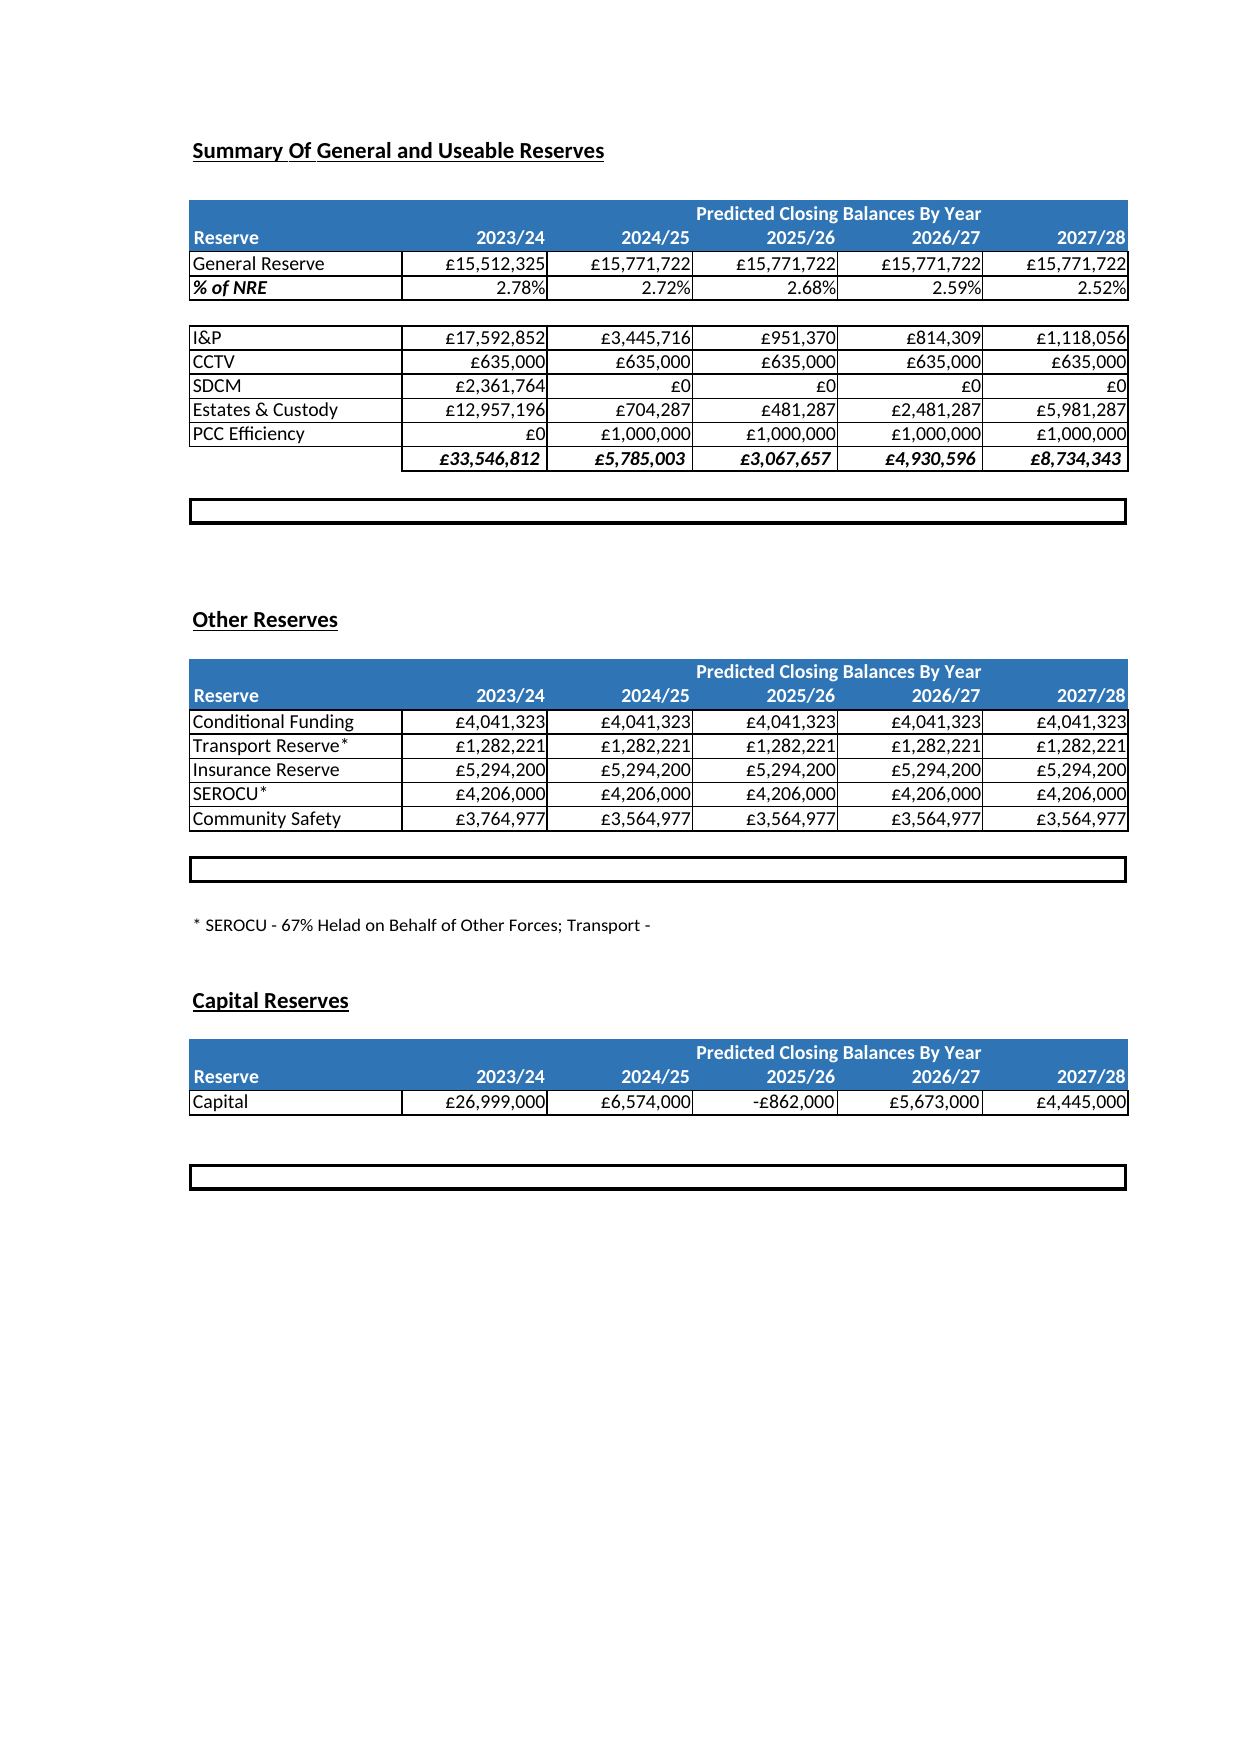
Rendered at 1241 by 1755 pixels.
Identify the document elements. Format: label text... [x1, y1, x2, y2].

table_cell £4,206,000 [693, 783, 837, 806]
table_cell £0 [983, 375, 1127, 397]
table_header 2024/25 [547, 200, 692, 251]
table_cell £15,771,722 [983, 252, 1127, 275]
table_cell £26,999,000 [403, 1091, 546, 1114]
table_cell £4,041,323 [403, 711, 546, 733]
table_cell PCC Efficiency [190, 423, 401, 446]
table_cell 2.52% [983, 277, 1127, 299]
table_cell £12,957,196 [403, 399, 546, 422]
table_cell £635,000 [693, 351, 837, 373]
table_cell SDCM [190, 375, 401, 397]
table_header 2023/24 [402, 659, 547, 709]
table_header I&P [190, 327, 401, 349]
table_cell £481,287 [693, 399, 837, 422]
text Totals £49,059,137 £21,556,725 £18,839,379 £20,702,318 £24,506,065 [193, 501, 1124, 521]
table_header £814,309 [838, 327, 982, 349]
table_cell £6,574,000 [548, 1091, 692, 1114]
table_header 2024/25 [547, 659, 692, 709]
table_cell £15,512,325 [403, 252, 546, 275]
table_cell £1,282,221 [548, 735, 692, 757]
table_cell % of NRE [190, 277, 401, 299]
table_cell £3,564,977 [693, 807, 837, 830]
table_cell £4,445,000 [983, 1091, 1127, 1114]
table_cell £8,734,343 [983, 447, 1127, 470]
text Total of All Funds Held £94,646,857 £46,519,445 £36,366,099 £44,764,038 £47,339,785 [193, 1167, 1124, 1187]
table_header £1,118,056 [983, 327, 1127, 349]
table_header Reserve [189, 200, 402, 251]
table_cell £635,000 [403, 351, 546, 373]
table_cell £3,564,977 [983, 807, 1127, 830]
table_cell £0 [403, 423, 546, 446]
table_cell £4,206,000 [403, 783, 546, 806]
table_cell £5,294,200 [548, 759, 692, 782]
table_header 2024/25 [547, 1039, 692, 1090]
table_cell [189, 447, 401, 470]
table_cell £1,282,221 [983, 735, 1127, 757]
text Other Reserves [192, 606, 1230, 634]
table_cell £2,481,287 [838, 399, 982, 422]
table_cell SEROCU* [190, 783, 401, 806]
table_header Reserve [189, 1039, 402, 1090]
table_cell £635,000 [548, 351, 692, 373]
table_cell £5,294,200 [693, 759, 837, 782]
table_cell £1,000,000 [693, 423, 837, 446]
table_cell £15,771,722 [548, 252, 692, 275]
table_cell £5,294,200 [838, 759, 982, 782]
table_cell £4,041,323 [693, 711, 837, 733]
table_cell £3,764,977 [403, 807, 546, 830]
table_header £951,370 [693, 327, 837, 349]
table_cell £635,000 [838, 351, 982, 373]
table_header Predicted Closing Balances By Year 2025/26 2026/27 [692, 659, 983, 709]
table_cell £4,206,000 [548, 783, 692, 806]
text * SEROCU - 67% Helad on Behalf of Other Forces; Transport - [192, 914, 1230, 936]
table_cell £1,282,221 [838, 735, 982, 757]
table_cell £4,206,000 [983, 783, 1127, 806]
table_cell £3,564,977 [838, 807, 982, 830]
table_cell £15,771,722 [838, 252, 982, 275]
table_cell CCTV [190, 351, 401, 373]
table_cell Conditional Funding [190, 711, 401, 733]
table_header 2023/24 [402, 200, 547, 251]
table_cell £1,000,000 [548, 423, 692, 446]
table_cell Estates & Custody [190, 399, 401, 422]
table_cell £3,564,977 [548, 807, 692, 830]
table_header Predicted Closing Balances By Year 2025/26 2026/27 [692, 200, 983, 251]
table_cell £5,673,000 [838, 1091, 982, 1114]
table_cell £0 [838, 375, 982, 397]
table_header Predicted Closing Balances By Year 2025/26 2026/27 [692, 1039, 983, 1090]
table_header 2027/28 [983, 1039, 1128, 1090]
table_cell -£862,000 [693, 1091, 837, 1114]
table_cell £704,287 [548, 399, 692, 422]
table_cell £4,206,000 [838, 783, 982, 806]
table_cell £635,000 [983, 351, 1127, 373]
table_header 2023/24 [402, 1039, 547, 1090]
table_cell £4,041,323 [983, 711, 1127, 733]
table_cell Transport Reserve* [190, 735, 401, 757]
table_cell £5,294,200 [403, 759, 546, 782]
table_cell £1,000,000 [983, 423, 1127, 446]
text Summary Of General and Useable Reserves [192, 136, 1230, 164]
table_cell £1,282,221 [693, 735, 837, 757]
table_cell £4,041,323 [548, 711, 692, 733]
table_cell Insurance Reserve [190, 759, 401, 782]
table_header Reserve [189, 659, 402, 709]
table_cell £4,041,323 [838, 711, 982, 733]
table_cell 2.72% [548, 277, 692, 299]
table_cell General Reserve [190, 252, 401, 275]
table_cell £15,771,722 [693, 252, 837, 275]
table_cell Capital [190, 1091, 401, 1114]
table_cell £5,294,200 [983, 759, 1127, 782]
table_cell £0 [693, 375, 837, 397]
table_cell 2.78% [403, 277, 546, 299]
table_header 2027/28 [983, 200, 1128, 251]
table_cell £3,067,657 [693, 447, 837, 470]
table_cell £2,361,764 [403, 375, 546, 397]
table_header £17,592,852 [403, 327, 546, 349]
table_cell £4,930,596 [838, 447, 982, 470]
table_cell £5,785,003 [548, 447, 692, 470]
table_cell £5,981,287 [983, 399, 1127, 422]
table_cell £33,546,812 [403, 447, 546, 470]
table_cell £1,282,221 [403, 735, 546, 757]
table_cell 2.68% [693, 277, 837, 299]
table_cell Community Safety [190, 807, 401, 830]
table_cell £1,000,000 [838, 423, 982, 446]
text Totals £18,588,720 £18,388,720 £18,388,720 £18,388,720 £18,388,720 [193, 859, 1124, 879]
table_cell 2.59% [838, 277, 982, 299]
table_cell £0 [548, 375, 692, 397]
table_header 2027/28 [983, 659, 1128, 709]
table_header £3,445,716 [548, 327, 692, 349]
text Capital Reserves [192, 986, 1230, 1014]
